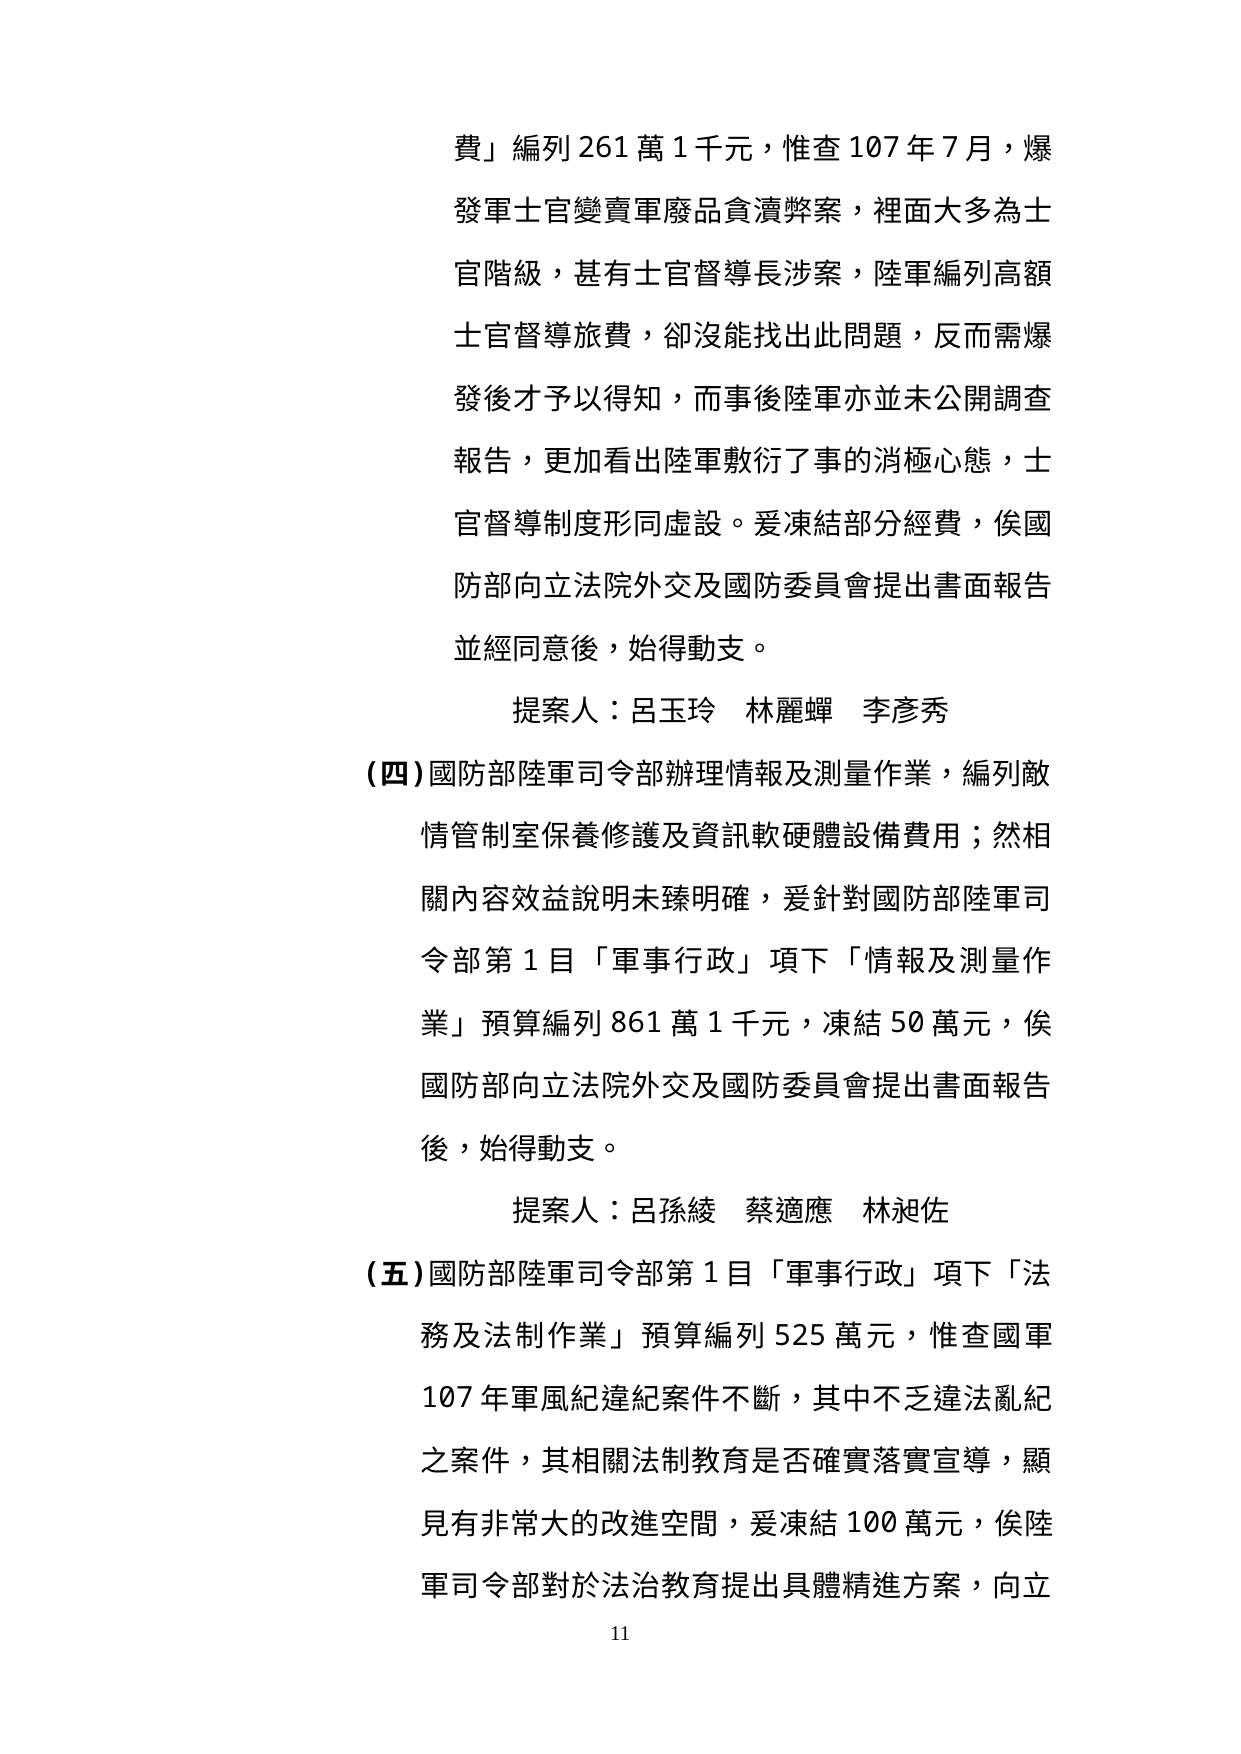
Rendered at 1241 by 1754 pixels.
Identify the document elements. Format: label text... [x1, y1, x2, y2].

text (四)國防部陸軍司令部辦理情報及測量作業，編列敵情管制室保養修護及資訊軟硬體設備費用；然相關內容效益說明未臻明確，爰針對國防部陸軍司令部第1目「軍事行政」項下「情報及測量作業」預算編列861萬1千元，凍結50萬元，俟國防部向立法院外交及國防委員會提出書面報告後，始得動支。 [362, 730, 1053, 1167]
text 提案人：呂玉玲 林麗蟬 李彥秀 [512, 667, 1053, 730]
text 提案人：呂孫綾 蔡適應 林昶佐 [512, 1167, 1053, 1230]
text 費」編列261萬1千元，惟查107年7月，爆發軍士官變賣軍廢品貪瀆弊案，裡面大多為士官階級，甚有士官督導長涉案，陸軍編列高額士官督導旅費，卻沒能找出此問題，反而需爆發後才予以得知，而事後陸軍亦並未公開調查報告，更加看出陸軍敷衍了事的消極心態，士官督導制度形同虛設。爰凍結部分經費，俟國防部向立法院外交及國防委員會提出書面報告並經同意後，始得動支。 [424, 105, 1053, 667]
text (五)國防部陸軍司令部第1目「軍事行政」項下「法務及法制作業」預算編列525萬元，惟查國軍107年軍風紀違紀案件不斷，其中不乏違法亂紀之案件，其相關法制教育是否確實落實宣導，顯見有非常大的改進空間，爰凍結100萬元，俟陸軍司令部對於法治教育提出具體精進方案，向立法院外交及國防委員會提出書面報告並經同意後，始得動支。 [362, 1230, 1053, 1605]
